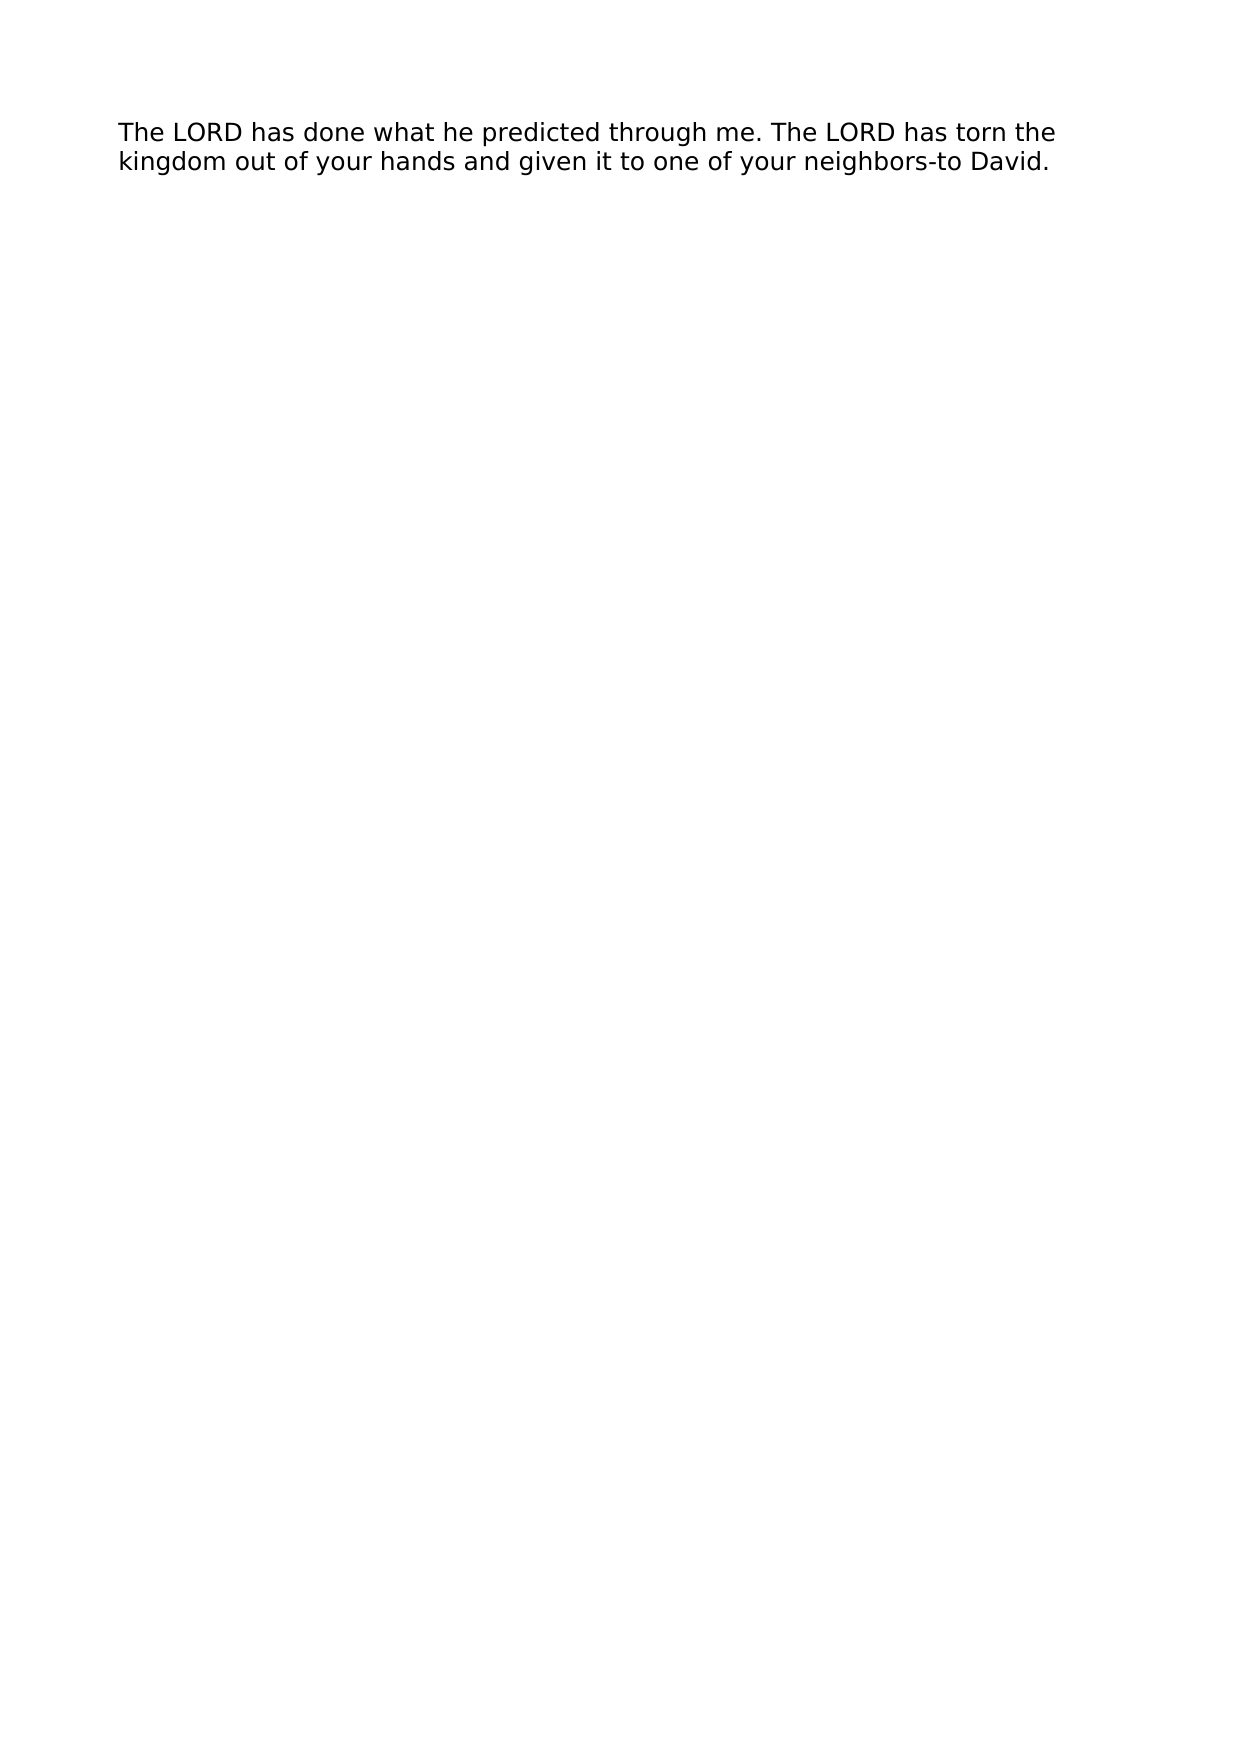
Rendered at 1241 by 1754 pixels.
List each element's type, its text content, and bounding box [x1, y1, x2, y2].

text The LORD has done what he predicted through me. The LORD has torn the kingdom out of your hands and given it to one of your neighbors-to David. [118, 118, 1122, 176]
